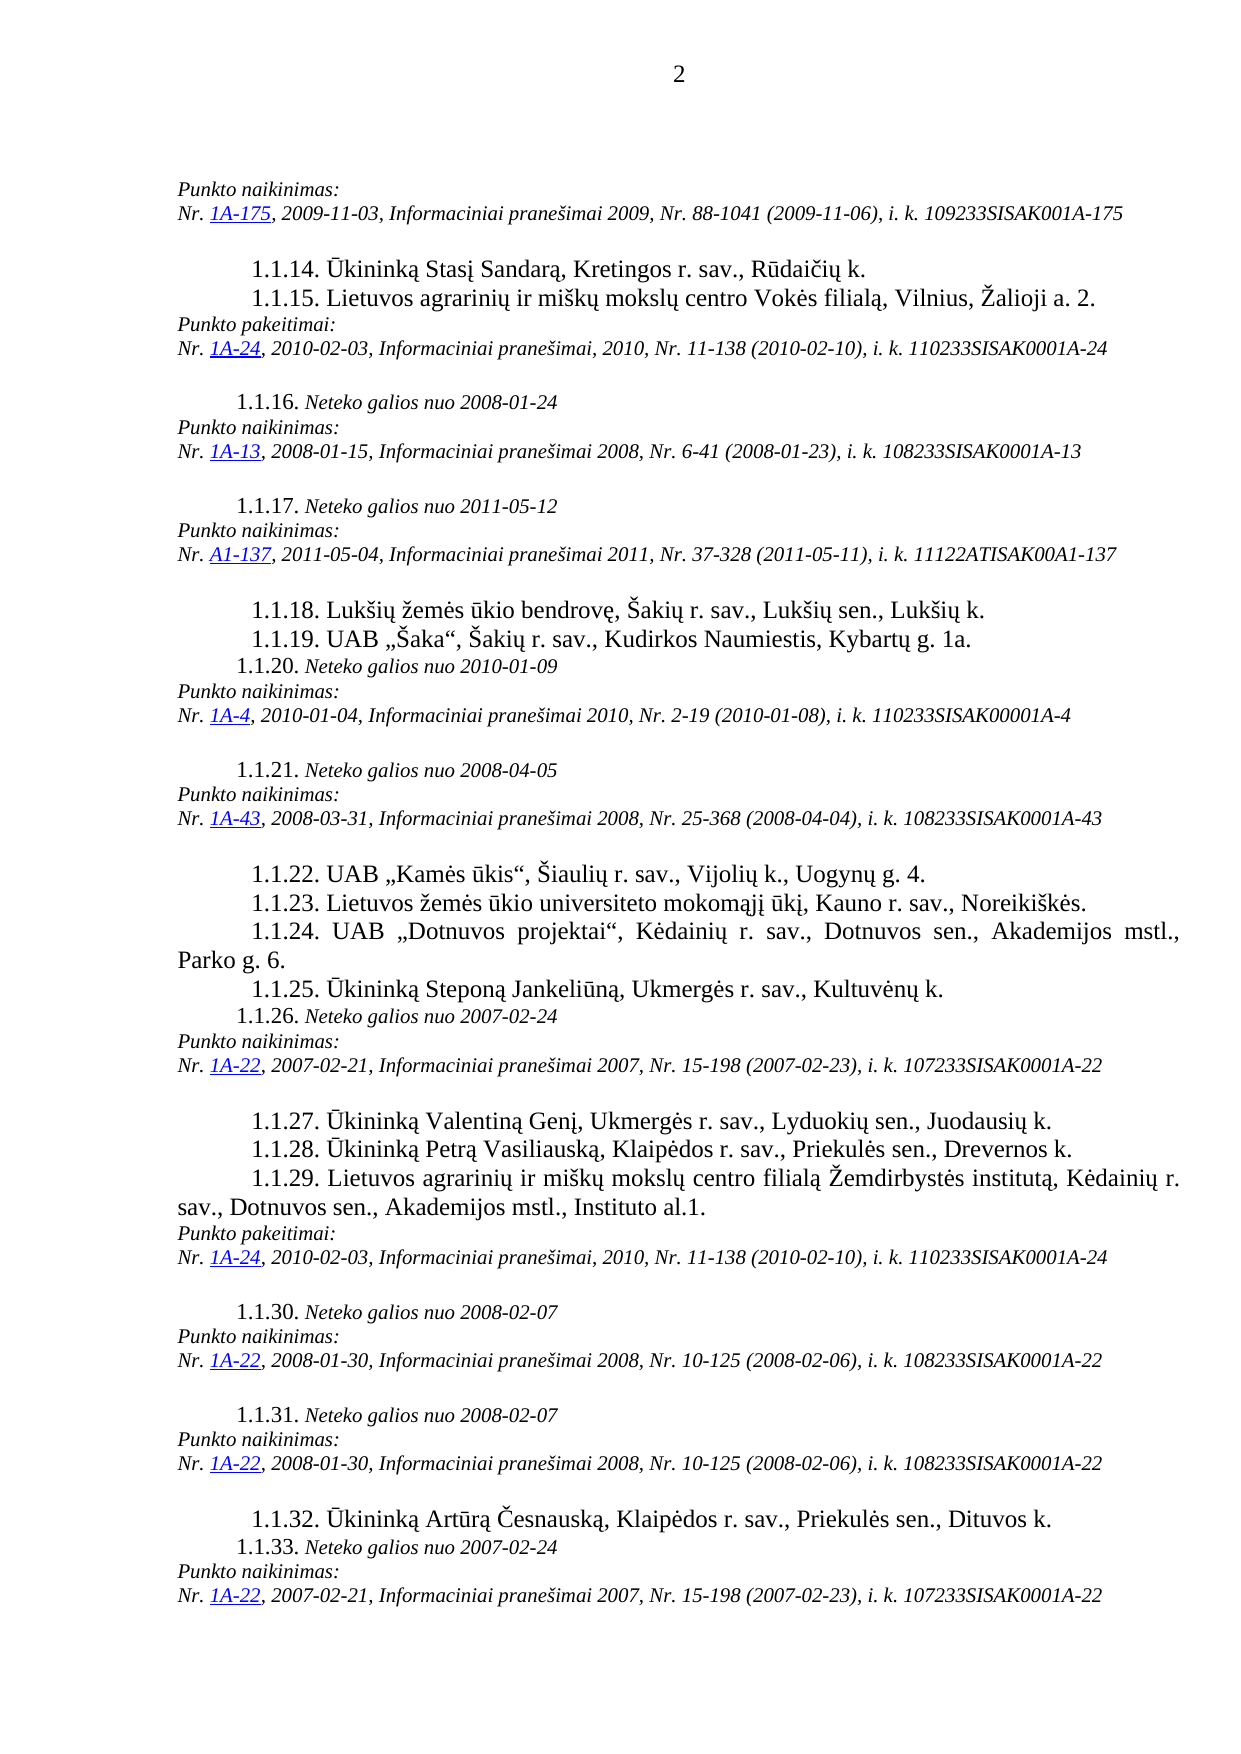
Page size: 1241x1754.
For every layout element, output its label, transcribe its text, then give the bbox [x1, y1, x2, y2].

text 1.1.27. Ūkininką Valentiną Genį, Ukmergės r. sav., Lyduokių sen., Juodausių k. [177, 1106, 1181, 1134]
text Nr. 1A-13, 2008-01-15, Informaciniai pranešimai 2008, Nr. 6-41 (2008-01-23), i. k. 108233SISAK0001A-13 [177, 439, 1181, 463]
text 1.1.23. Lietuvos žemės ūkio universiteto mokomąjį ūkį, Kauno r. sav., Noreikiškės. [177, 888, 1181, 916]
text Punkto naikinimas: [177, 518, 1181, 542]
text 1.1.29. Lietuvos agrarinių ir miškų mokslų centro filialą Žemdirbystės institutą, Kėdainių r. sav., Dotnuvos sen., Akademijos mstl., Instituto al.1. [177, 1163, 1181, 1221]
text 1.1.17. Neteko galios nuo 2011-05-12 [177, 492, 1181, 518]
text Punkto naikinimas: [177, 1559, 1181, 1583]
text 1.1.28. Ūkininką Petrą Vasiliauską, Klaipėdos r. sav., Priekulės sen., Drevernos k. [177, 1134, 1181, 1163]
text 1.1.15. Lietuvos agrarinių ir miškų mokslų centro Vokės filialą, Vilnius, Žalioji a. 2. [177, 283, 1181, 312]
text 1.1.26. Neteko galios nuo 2007-02-24 [177, 1003, 1181, 1029]
text 1.1.30. Neteko galios nuo 2008-02-07 [177, 1298, 1181, 1324]
text Nr. 1A-4, 2010-01-04, Informaciniai pranešimai 2010, Nr. 2-19 (2010-01-08), i. k. 110233SISAK00001A-4 [177, 703, 1181, 727]
text Punkto naikinimas: [177, 782, 1181, 806]
text 1.1.25. Ūkininką Steponą Jankeliūną, Ukmergės r. sav., Kultuvėnų k. [177, 974, 1181, 1003]
text Punkto naikinimas: [177, 679, 1181, 703]
text 1.1.22. UAB „Kamės ūkis“, Šiaulių r. sav., Vijolių k., Uogynų g. 4. [177, 859, 1181, 888]
text Nr. 1A-22, 2008-01-30, Informaciniai pranešimai 2008, Nr. 10-125 (2008-02-06), i. k. 108233SISAK0001A-22 [177, 1348, 1181, 1372]
text Nr. 1A-175, 2009-11-03, Informaciniai pranešimai 2009, Nr. 88-1041 (2009-11-06), i. k. 109233SISAK001A-175 [177, 201, 1181, 225]
text 1.1.19. UAB „Šaka“, Šakių r. sav., Kudirkos Naumiestis, Kybartų g. 1a. [177, 624, 1181, 652]
text Nr. 1A-22, 2007-02-21, Informaciniai pranešimai 2007, Nr. 15-198 (2007-02-23), i. k. 107233SISAK0001A-22 [177, 1583, 1181, 1607]
text 1.1.20. Neteko galios nuo 2010-01-09 [177, 652, 1181, 679]
text 1.1.24. UAB „Dotnuvos projektai“, Kėdainių r. sav., Dotnuvos sen., Akademijos mstl., Parko g. 6. [177, 916, 1181, 974]
text 1.1.14. Ūkininką Stasį Sandarą, Kretingos r. sav., Rūdaičių k. [177, 254, 1181, 283]
text Punkto naikinimas: [177, 1427, 1181, 1451]
text Punkto naikinimas: [177, 415, 1181, 439]
text Punkto pakeitimai: [177, 312, 1181, 336]
text 1.1.32. Ūkininką Artūrą Česnauską, Klaipėdos r. sav., Priekulės sen., Dituvos k. [177, 1504, 1181, 1533]
text 1.1.31. Neteko galios nuo 2008-02-07 [177, 1401, 1181, 1427]
text 1.1.21. Neteko galios nuo 2008-04-05 [177, 756, 1181, 782]
text Punkto naikinimas: [177, 1324, 1181, 1348]
text Nr. A1-137, 2011-05-04, Informaciniai pranešimai 2011, Nr. 37-328 (2011-05-11), i. k. 11122ATISAK00A1-137 [177, 542, 1181, 566]
text Nr. 1A-24, 2010-02-03, Informaciniai pranešimai, 2010, Nr. 11-138 (2010-02-10), i. k. 110233SISAK0001A-24 [177, 1245, 1181, 1269]
text Nr. 1A-24, 2010-02-03, Informaciniai pranešimai, 2010, Nr. 11-138 (2010-02-10), i. k. 110233SISAK0001A-24 [177, 336, 1181, 360]
text 1.1.18. Lukšių žemės ūkio bendrovę, Šakių r. sav., Lukšių sen., Lukšių k. [177, 595, 1181, 624]
text 1.1.33. Neteko galios nuo 2007-02-24 [177, 1533, 1181, 1559]
text Punkto pakeitimai: [177, 1221, 1181, 1245]
text 1.1.16. Neteko galios nuo 2008-01-24 [177, 388, 1181, 415]
text Nr. 1A-22, 2007-02-21, Informaciniai pranešimai 2007, Nr. 15-198 (2007-02-23), i. k. 107233SISAK0001A-22 [177, 1053, 1181, 1077]
text Punkto naikinimas: [177, 1029, 1181, 1053]
text Punkto naikinimas: [177, 177, 1181, 201]
text Nr. 1A-22, 2008-01-30, Informaciniai pranešimai 2008, Nr. 10-125 (2008-02-06), i. k. 108233SISAK0001A-22 [177, 1451, 1181, 1475]
text Nr. 1A-43, 2008-03-31, Informaciniai pranešimai 2008, Nr. 25-368 (2008-04-04), i. k. 108233SISAK0001A-43 [177, 806, 1181, 830]
